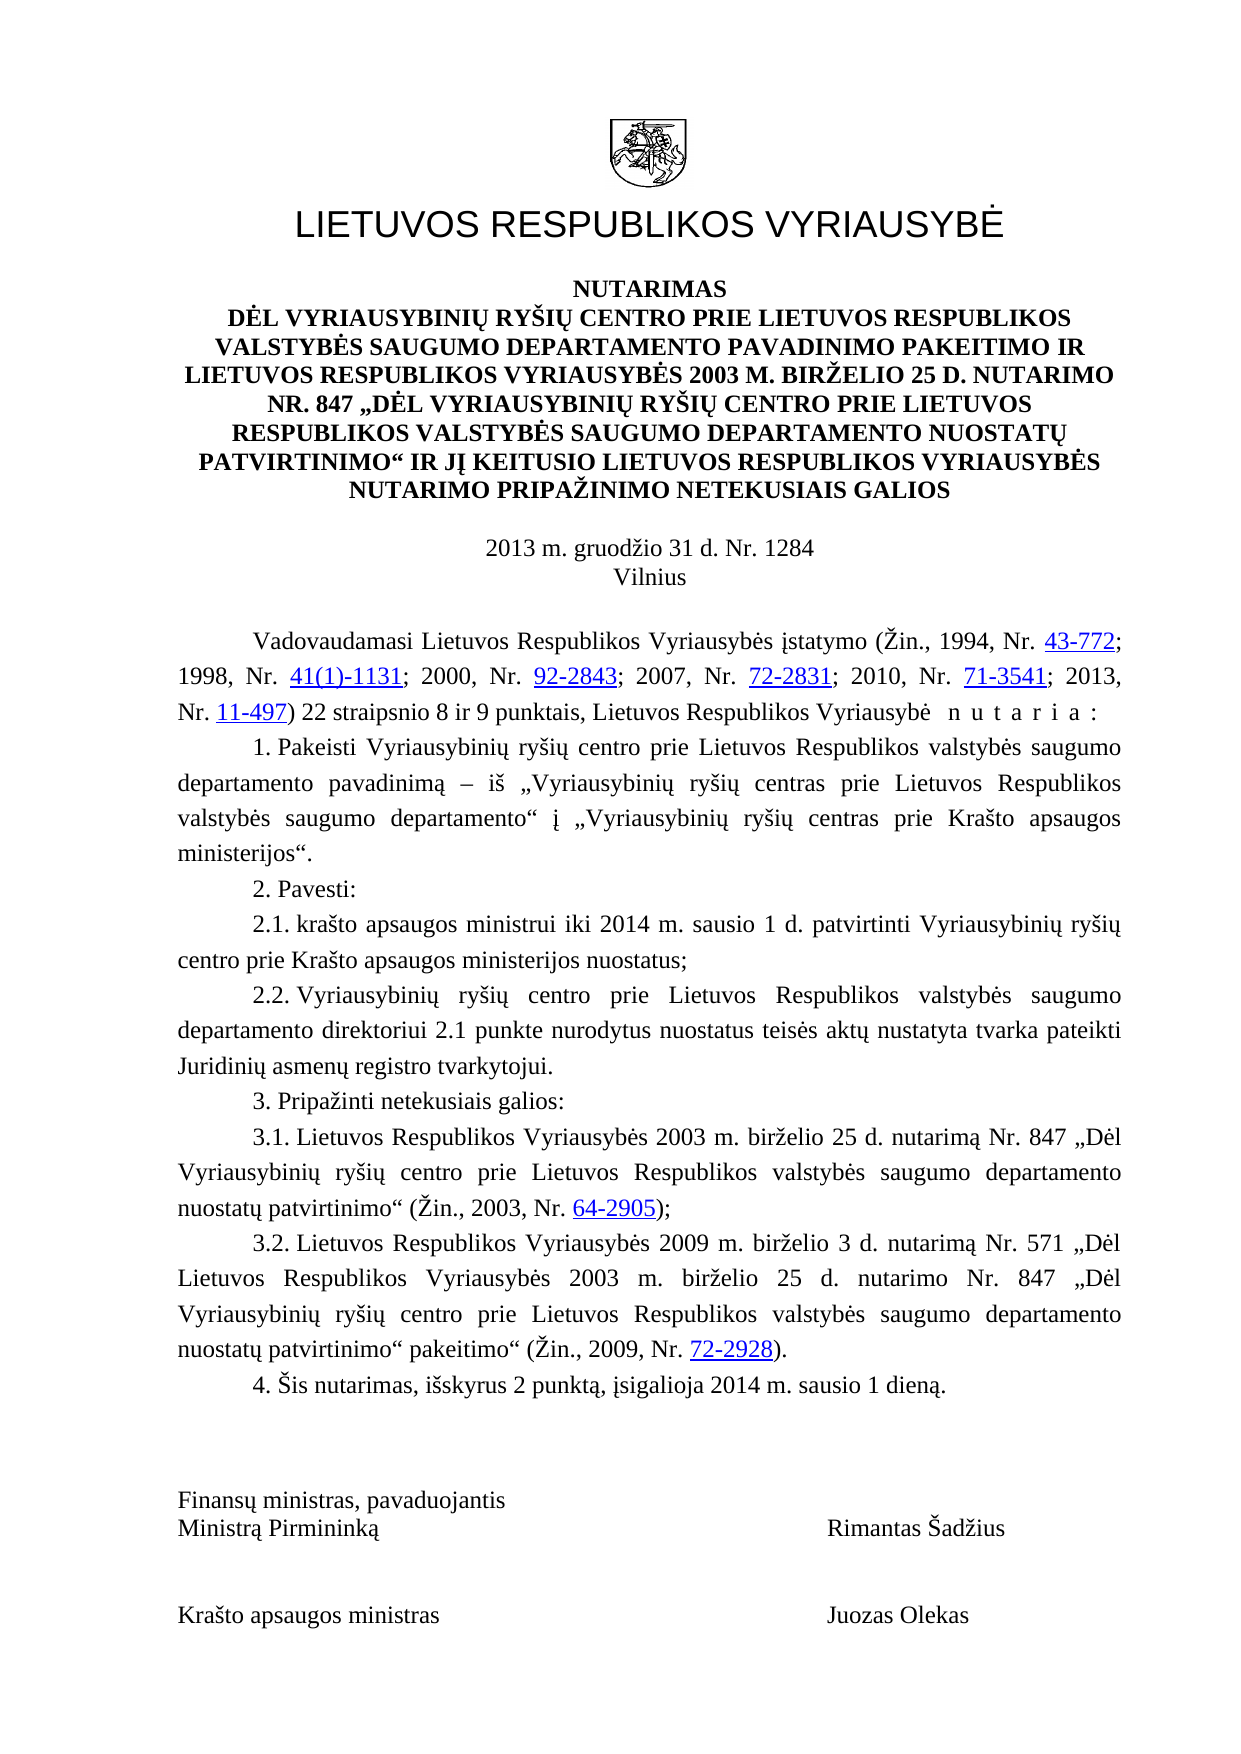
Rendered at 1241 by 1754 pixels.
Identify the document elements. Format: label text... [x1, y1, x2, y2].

text 3.2. Lietuvos Respublikos Vyriausybės 2009 m. birželio 3 d. nutarimą Nr. 571 „Dėl Lietuvos Respublikos Vyriausybės 2003 m. birželio 25 d. nutarimo Nr. 847 „Dėl Vyriausybinių ryšių centro prie Lietuvos Respublikos valstybės saugumo departamento nuostatų patvirtinimo“ pakeitimo“ (Žin., 2009, Nr. 72-2928). [177, 1221, 1122, 1363]
text 2. Pavesti: [177, 867, 1122, 903]
text Vadovaudamasi Lietuvos Respublikos Vyriausybės įstatymo (Žin., 1994, Nr. 43-772; 1998, Nr. 41(1)-1131; 2000, Nr. 92-2843; 2007, Nr. 72-2831; 2010, Nr. 71-3541; 2013, Nr. 11-497) 22 straipsnio 8 ir 9 punktais, Lietuvos Respublikos Vyriausybė nutaria: [177, 619, 1122, 726]
text 1. Pakeisti Vyriausybinių ryšių centro prie Lietuvos Respublikos valstybės saugumo departamento pavadinimą – iš „Vyriausybinių ryšių centras prie Lietuvos Respublikos valstybės saugumo departamento“ į „Vyriausybinių ryšių centras prie Krašto apsaugos ministerijos“. [177, 726, 1122, 867]
text 3. Pripažinti netekusiais galios: [177, 1080, 1122, 1115]
text 4. Šis nutarimas, išskyrus 2 punktą, įsigalioja 2014 m. sausio 1 dieną. [177, 1363, 1122, 1398]
text 2013 m. gruodžio 31 d. Nr. 1284 Vilnius [177, 533, 1122, 591]
text Krašto apsaugos ministras Juozas Olekas [177, 1600, 1122, 1628]
text 3.1. Lietuvos Respublikos Vyriausybės 2003 m. birželio 25 d. nutarimą Nr. 847 „Dėl Vyriausybinių ryšių centro prie Lietuvos Respublikos valstybės saugumo departamento nuostatų patvirtinimo“ (Žin., 2003, Nr. 64-2905); [177, 1115, 1122, 1221]
text Ministrą Pirmininką Rimantas Šadžius [177, 1513, 1122, 1542]
text Finansų ministras, pavaduojantis [177, 1485, 1122, 1513]
text Dėl Vyriausybinių ryšių centro prie lietuvos respublikos Valstybės saugumo departamento PAVADINIMO pakeitimo IR Lietuvos Respublikos Vyriausybės 2003 m. birželio 25 d. nutarimO Nr. 847 „Dėl Vyriausybinių ryšių centro prie Lietuvos Respublikos valstybės saugumo departamento nuostatų patvirtinimo“ ir JĮ keitusio LietuvoS Respublikos Vyriausybės nutarimo pripažinimo netekusiais galios [177, 303, 1122, 504]
text 2.2. Vyriausybinių ryšių centro prie Lietuvos Respublikos valstybės saugumo departamento direktoriui 2.1 punkte nurodytus nuostatus teisės aktų nustatyta tvarka pateikti Juridinių asmenų registro tvarkytojui. [177, 973, 1122, 1080]
text 2.1. krašto apsaugos ministrui iki 2014 m. sausio 1 d. patvirtinti Vyriausybinių ryšių centro prie Krašto apsaugos ministerijos nuostatus; [177, 903, 1122, 973]
